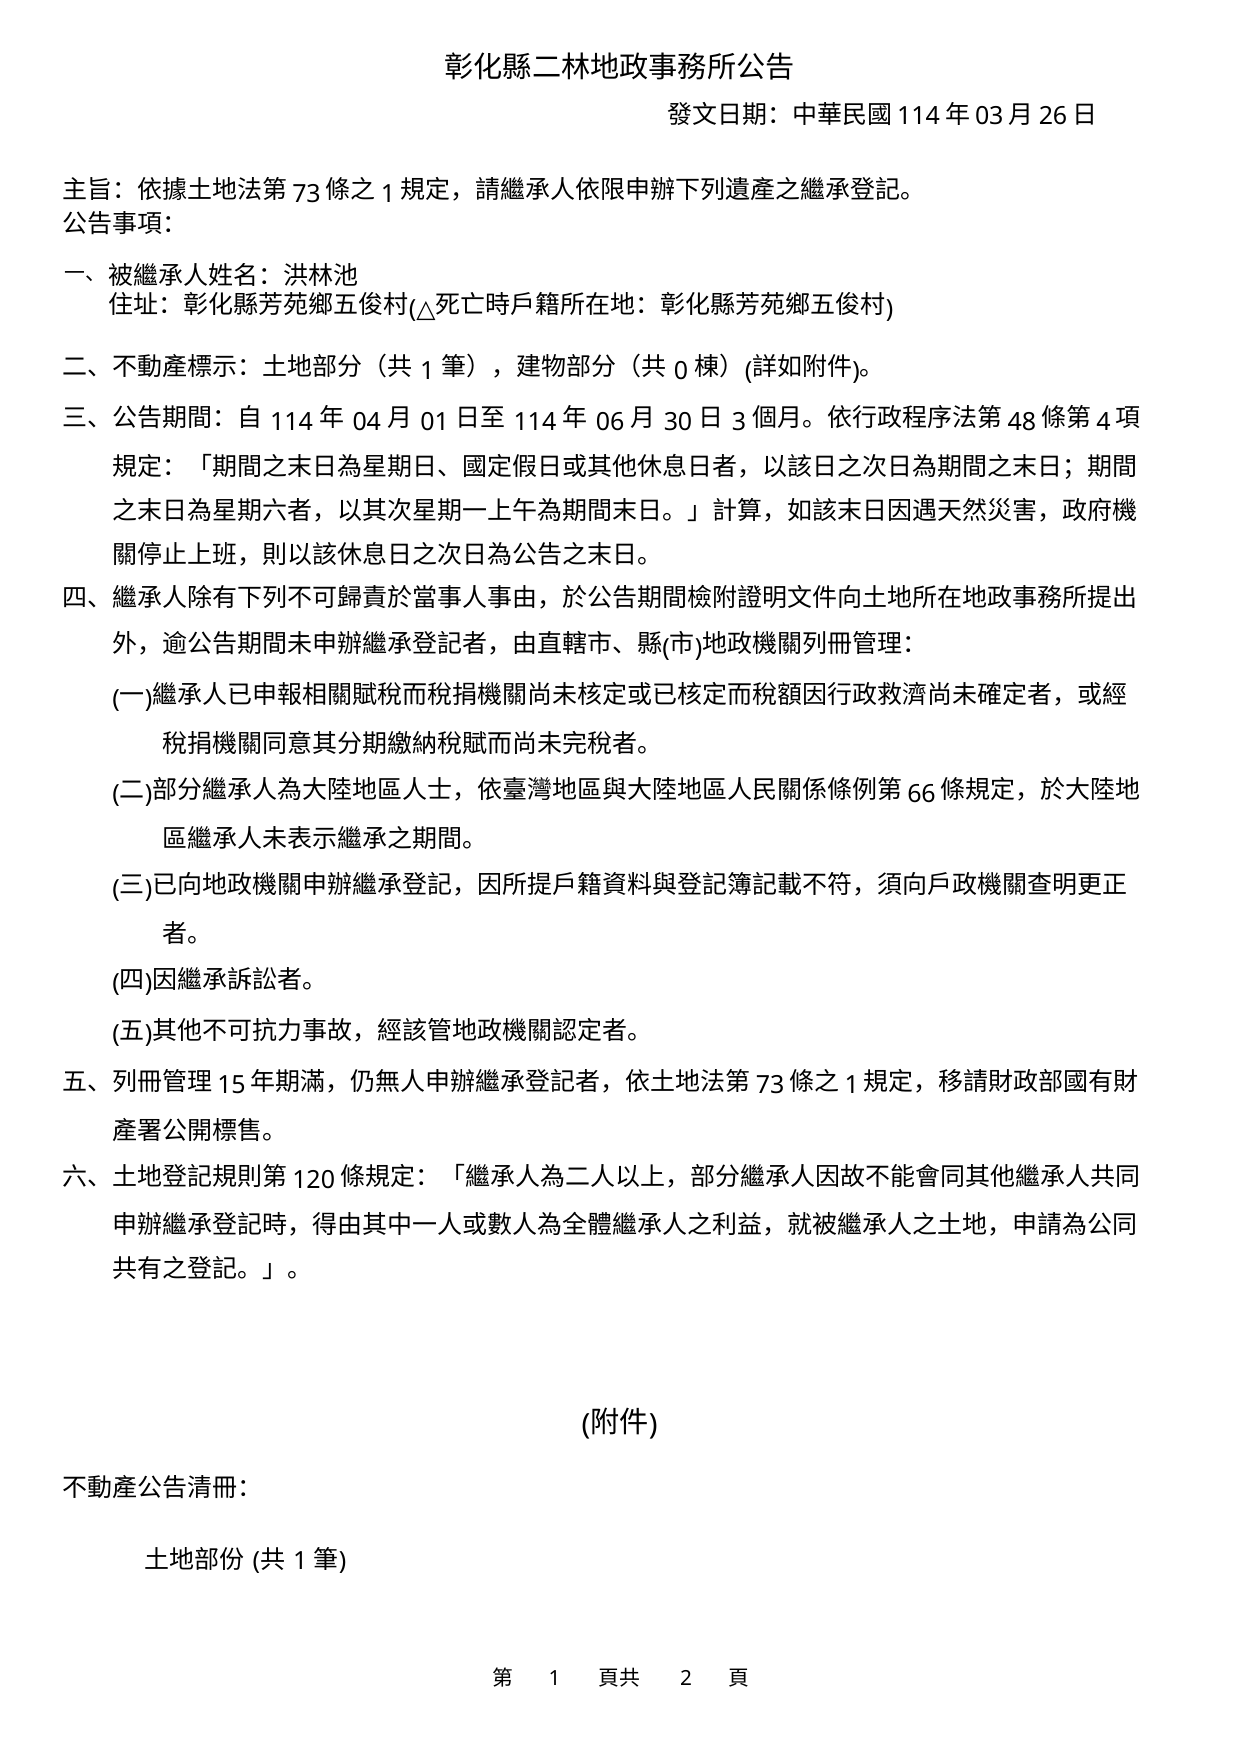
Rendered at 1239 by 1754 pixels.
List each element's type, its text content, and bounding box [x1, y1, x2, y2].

table_cell [759, 1658, 1177, 1698]
table_cell [0, 1454, 62, 1526]
table_cell [653, 95, 667, 135]
table_cell (附件) [62, 1392, 1177, 1453]
table_cell [0, 312, 62, 353]
table_cell [1177, 176, 1239, 216]
table_cell 彰化縣二林地政事務所公告 [62, 41, 1177, 94]
table_cell [0, 1598, 62, 1657]
table_cell 頁 [718, 1658, 759, 1698]
table_cell [585, 1352, 653, 1392]
table_cell [667, 135, 718, 176]
table_cell [585, 95, 653, 135]
table_cell [585, 1598, 653, 1657]
table_cell [62, 135, 109, 176]
table_cell 一、 [62, 261, 109, 312]
table_cell [759, 1598, 1177, 1657]
table_cell [62, 1658, 109, 1698]
table_header [585, 0, 653, 41]
table_cell [1177, 1454, 1239, 1526]
table_cell [0, 1352, 62, 1392]
table_cell [667, 1598, 718, 1657]
table_cell [109, 1598, 482, 1657]
table_cell [718, 1598, 759, 1657]
table_cell [0, 176, 62, 216]
table_cell [1177, 1526, 1239, 1597]
table_cell [109, 1658, 482, 1698]
table_cell [523, 135, 585, 176]
table_cell 主旨：依據土地法第73條之1規定，請繼承人依限申辦下列遺產之繼承登記。 公告事項： [62, 176, 1177, 261]
table_header [483, 0, 523, 41]
table_header [0, 0, 62, 41]
table_header [109, 0, 482, 41]
table_cell [523, 95, 585, 135]
table_cell [1177, 135, 1239, 176]
table_cell [1177, 353, 1239, 1352]
table_cell [585, 135, 653, 176]
table_cell [0, 261, 62, 312]
table_cell [523, 1598, 585, 1657]
table_cell [653, 135, 667, 176]
table_cell 第 [483, 1658, 523, 1698]
table_cell [62, 95, 109, 135]
table_header [759, 0, 1177, 41]
table_cell 不動產公告清冊： [62, 1454, 1177, 1526]
table_cell [109, 95, 482, 135]
table_cell 2 [653, 1658, 718, 1698]
table_header [62, 0, 109, 41]
table_cell [109, 135, 482, 176]
table_cell [483, 95, 523, 135]
table_cell [0, 1392, 62, 1453]
table_cell [1177, 1658, 1239, 1698]
table_cell 被繼承人姓名：洪林池 住址：彰化縣芳苑鄉五俊村(△死亡時戶籍所在地：彰化縣芳苑鄉五俊村) [109, 261, 1177, 353]
table_cell [1177, 312, 1239, 353]
table_cell [62, 1352, 109, 1392]
table_cell [653, 1598, 667, 1657]
table_cell [1177, 41, 1239, 94]
table_header [523, 0, 585, 41]
table_cell [62, 312, 109, 353]
table_cell [718, 135, 759, 176]
table_cell 土地部份 (共 1 筆) [62, 1526, 1177, 1597]
table_cell 發文日期：中華民國114年03月26日 [667, 95, 1177, 135]
table_cell [0, 95, 62, 135]
table_header [1177, 0, 1239, 41]
table_cell [1177, 95, 1239, 135]
table_cell [483, 1598, 523, 1657]
table_cell [483, 1352, 523, 1392]
table_cell [62, 1598, 109, 1657]
table_header [718, 0, 759, 41]
table_cell [1177, 261, 1239, 312]
table_cell 頁共 [585, 1658, 653, 1698]
table_cell [718, 1352, 759, 1392]
table_cell [667, 1352, 718, 1392]
table_cell 二、不動產標示：土地部分（共 1 筆），建物部分（共 0 棟）(詳如附件)。 三、公告期間：自 114 年 04 月 01 日至 114 年 06 月 30 日 3 個月。依行政程序法第48條第4項 規定：「期間之末日為星期日、國定假日或其他休息日者，以該日之次日為期間之末日；期間 之末日為星期六者，以其次星期一上午為期間末日。」計算，如該末日因遇天然災害，政府機 關停止上班，則以該休息日之次日為公告之末日。 四、繼承人除有下列不可歸責於當事人事由，於公告期間檢附證明文件向土地所在地政事務所提出 外，逾公告期間未申辦繼承登記者，由直轄市、縣(市)地政機關列冊管理： (一)繼承人已申報相關賦稅而稅捐機關尚未核定或已核定而稅額因行政救濟尚未確定者，或經 稅捐機關同意其分期繳納稅賦而尚未完稅者。 (二)部分繼承人為大陸地區人士，依臺灣地區與大陸地區人民關係條例第66條規定，於大陸地 區繼承人未表示繼承之期間。 (三)已向地政機關申辦繼承登記，因所提戶籍資料與登記簿記載不符，須向戶政機關查明更正 者。 (四)因繼承訴訟者。 (五)其他不可抗力事故，經該管地政機關認定者。 五、列冊管理15年期滿，仍無人申辦繼承登記者，依土地法第73條之1規定，移請財政部國有財 產署公開標售。 六、土地登記規則第120條規定：「繼承人為二人以上，部分繼承人因故不能會同其他繼承人共同 申辦繼承登記時，得由其中一人或數人為全體繼承人之利益，就被繼承人之土地，申請為公同 共有之登記。」。 [62, 353, 1177, 1352]
table_cell [759, 1352, 1177, 1392]
table_cell [0, 216, 62, 261]
table_cell 1 [523, 1658, 585, 1698]
table_cell [523, 1352, 585, 1392]
table_cell [0, 41, 62, 94]
table_cell [0, 353, 62, 1352]
table_cell [0, 135, 62, 176]
table_cell [1177, 216, 1239, 261]
table_header [653, 0, 667, 41]
table_cell [109, 1352, 482, 1392]
table_cell [1177, 1392, 1239, 1453]
table_cell [1177, 1352, 1239, 1392]
table_cell [759, 135, 1177, 176]
table_cell [653, 1352, 667, 1392]
table_cell [0, 1526, 62, 1597]
table_header [667, 0, 718, 41]
table_cell [483, 135, 523, 176]
table_cell [0, 1658, 62, 1698]
table_cell [1177, 1598, 1239, 1657]
